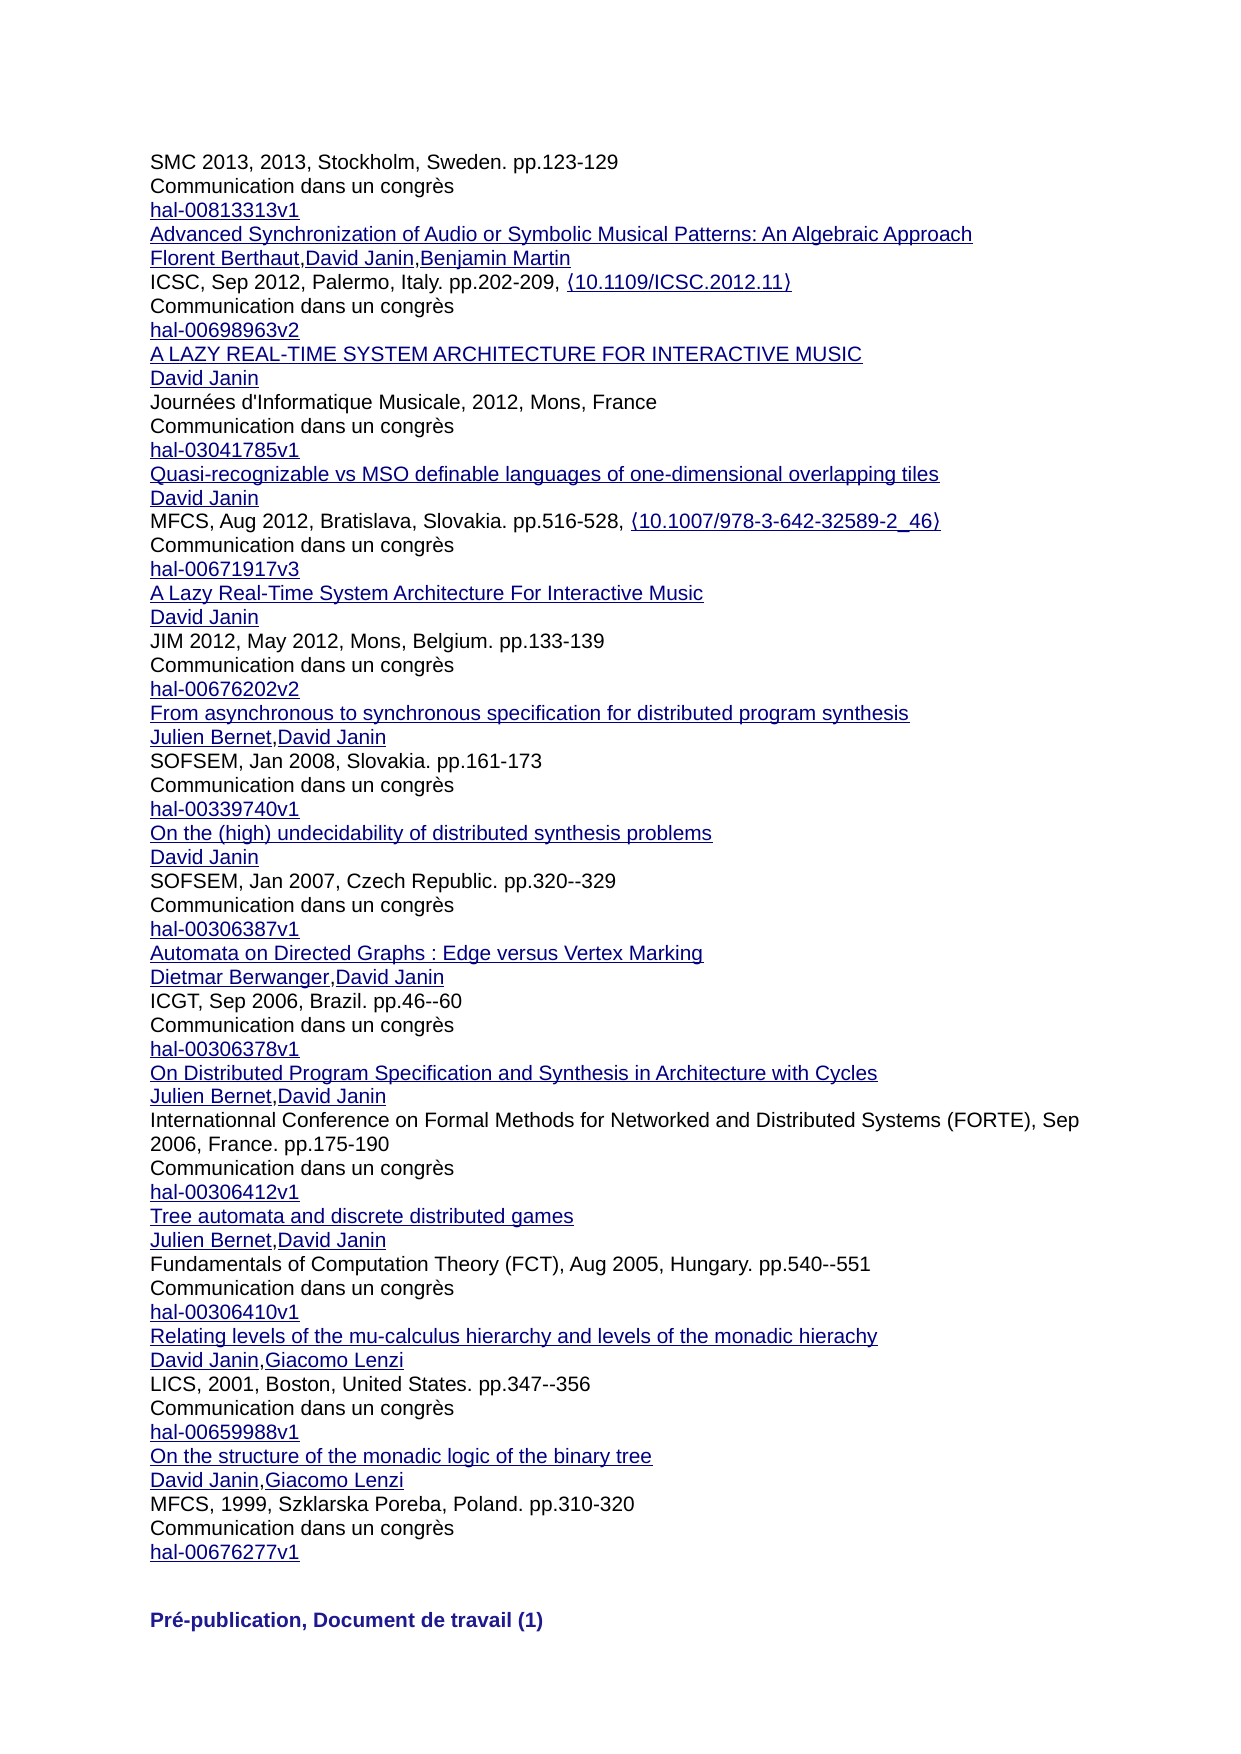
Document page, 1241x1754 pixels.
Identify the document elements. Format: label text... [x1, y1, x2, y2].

table_cell Advanced Synchronization of Audio or Symbolic Musical Patterns: An Algebraic Approach Florent Berthaut,David Janin,Benjamin Martin ICSC, Sep 2012, Palermo, Italy. pp.202-209, ⟨10.1109/ICSC.2012.11⟩ Communication dans un congrès hal-00698963v2 [150, 222, 1090, 342]
table_cell Automata on Directed Graphs : Edge versus Vertex Marking Dietmar Berwanger,David Janin ICGT, Sep 2006, Brazil. pp.46--60 Communication dans un congrès hal-00306378v1 [150, 941, 1090, 1060]
table_cell On the structure of the monadic logic of the binary tree David Janin,Giacomo Lenzi MFCS, 1999, Szklarska Poreba, Poland. pp.310-320 Communication dans un congrès hal-00676277v1 [150, 1444, 1090, 1563]
table_cell From asynchronous to synchronous specification for distributed program synthesis Julien Bernet,David Janin SOFSEM, Jan 2008, Slovakia. pp.161-173 Communication dans un congrès hal-00339740v1 [150, 701, 1090, 821]
table_cell Relating levels of the mu-calculus hierarchy and levels of the monadic hierachy David Janin,Giacomo Lenzi LICS, 2001, Boston, United States. pp.347--356 Communication dans un congrès hal-00659988v1 [150, 1324, 1090, 1444]
table_cell Quasi-recognizable vs MSO definable languages of one-dimensional overlapping tiles David Janin MFCS, Aug 2012, Bratislava, Slovakia. pp.516-528, ⟨10.1007/978-3-642-32589-2_46⟩ Communication dans un congrès hal-00671917v3 [150, 461, 1090, 581]
table_cell Tree automata and discrete distributed games Julien Bernet,David Janin Fundamentals of Computation Theory (FCT), Aug 2005, Hungary. pp.540--551 Communication dans un congrès hal-00306410v1 [150, 1204, 1090, 1324]
subtitle Pré-publication, Document de travail (1) [150, 1608, 1090, 1632]
table_cell On the (high) undecidability of distributed synthesis problems David Janin SOFSEM, Jan 2007, Czech Republic. pp.320--329 Communication dans un congrès hal-00306387v1 [150, 821, 1090, 941]
table_cell A LAZY REAL-TIME SYSTEM ARCHITECTURE FOR INTERACTIVE MUSIC David Janin Journées d'Informatique Musicale, 2012, Mons, France Communication dans un congrès hal-03041785v1 [150, 342, 1090, 461]
table_cell On Distributed Program Specification and Synthesis in Architecture with Cycles Julien Bernet,David Janin Internationnal Conference on Formal Methods for Networked and Distributed Systems (FORTE), Sep 2006, France. pp.175-190 Communication dans un congrès hal-00306412v1 [150, 1060, 1090, 1204]
table_cell A Lazy Real-Time System Architecture For Interactive Music David Janin JIM 2012, May 2012, Mons, Belgium. pp.133-139 Communication dans un congrès hal-00676202v2 [150, 581, 1090, 701]
table_cell SMC 2013, 2013, Stockholm, Sweden. pp.123-129 Communication dans un congrès hal-00813313v1 [150, 150, 1090, 222]
